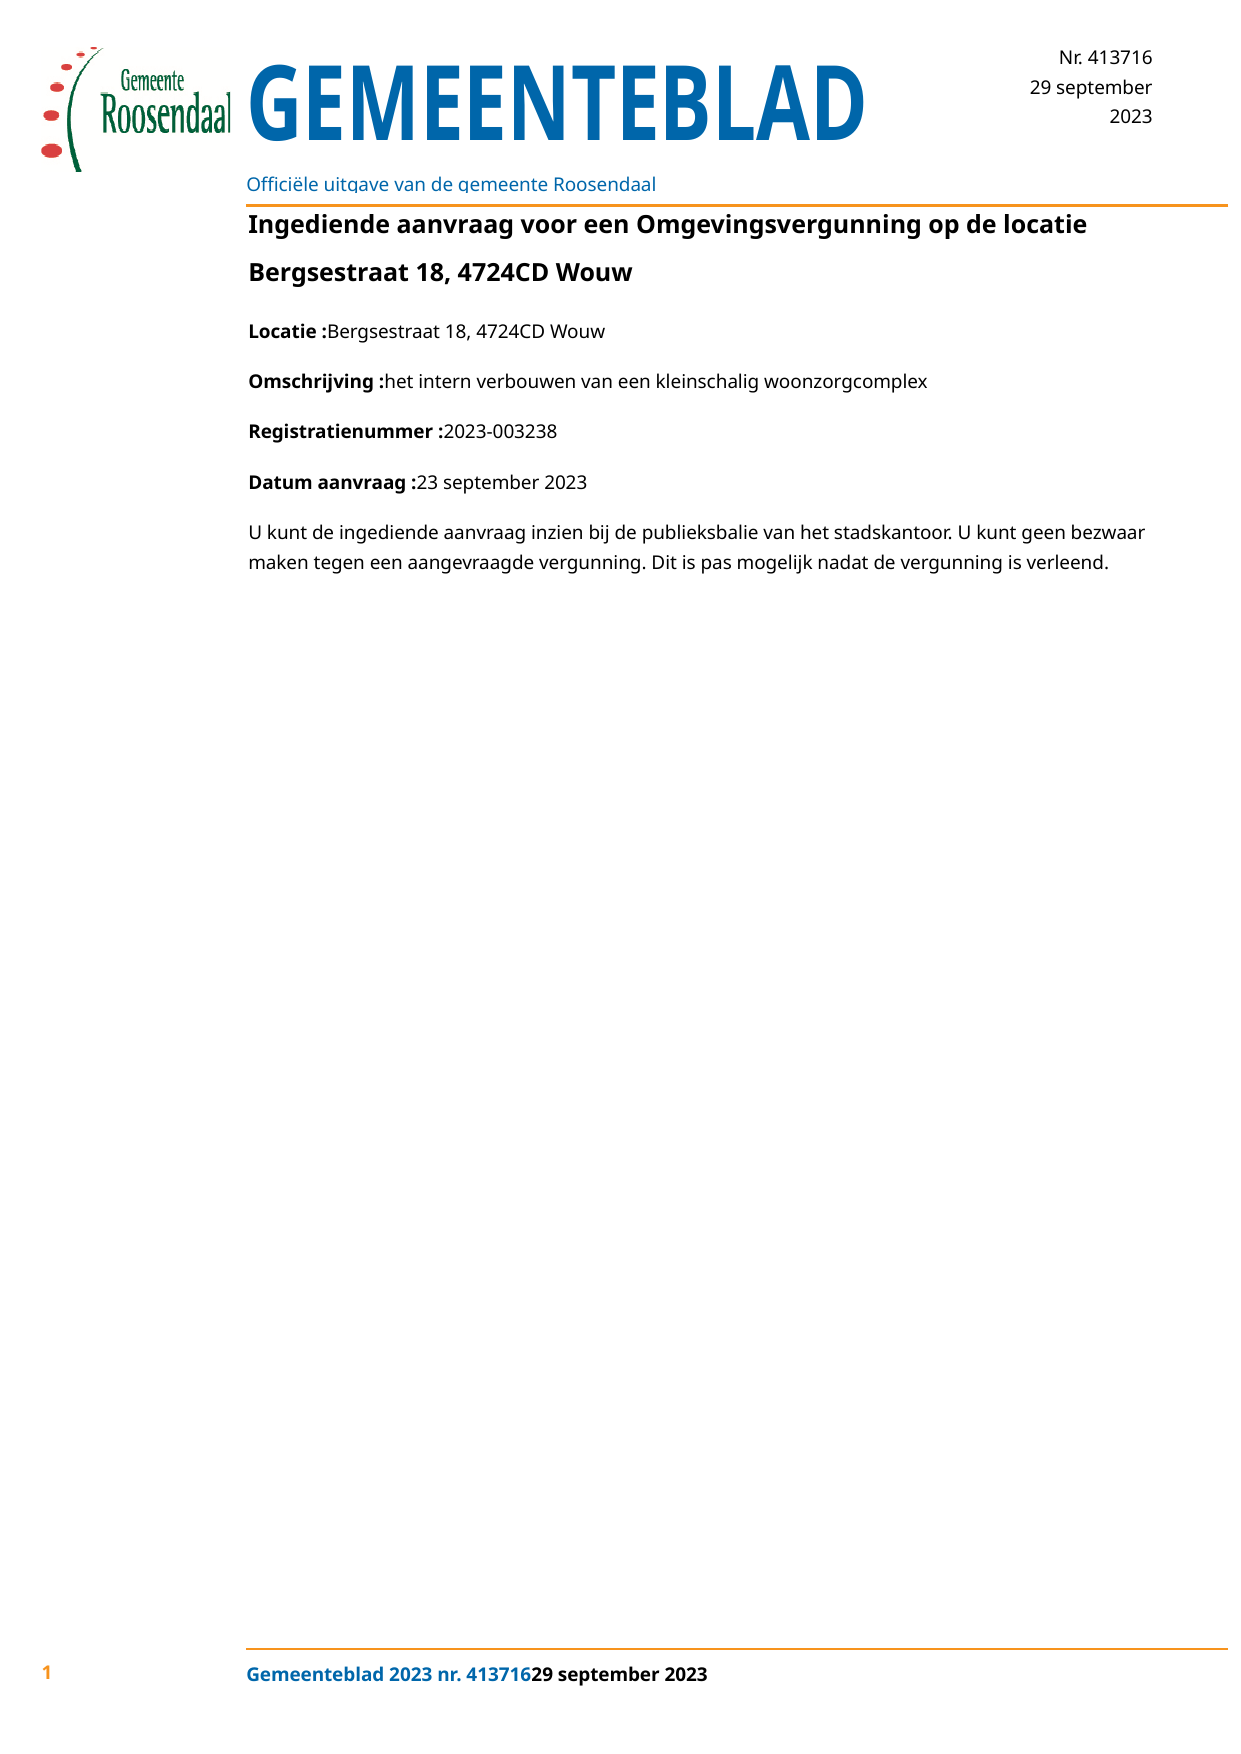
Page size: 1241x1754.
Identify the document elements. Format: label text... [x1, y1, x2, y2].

text Datum aanvraag :23 september 2023 [248, 469, 1152, 495]
picture [41, 47, 231, 172]
text Registratienummer :2023-003238 [248, 419, 1152, 444]
text U kunt de ingediende aanvraag inzien bij de publieksbalie van het stadskantoor. U kunt geen bezwaar maken tegen een aangevraagde vergunning. Dit is pas mogelijk nadat de vergunning is verleend. [248, 519, 1152, 575]
text Omschrijving :het intern verbouwen van een kleinschalig woonzorgcomplex [248, 368, 1152, 394]
text Ingediende aanvraag voor een Omgevingsvergunning op de locatie Bergsestraat 18, 4724CD Wouw [248, 207, 1152, 288]
text Locatie :Bergsestraat 18, 4724CD Wouw [248, 318, 1152, 344]
